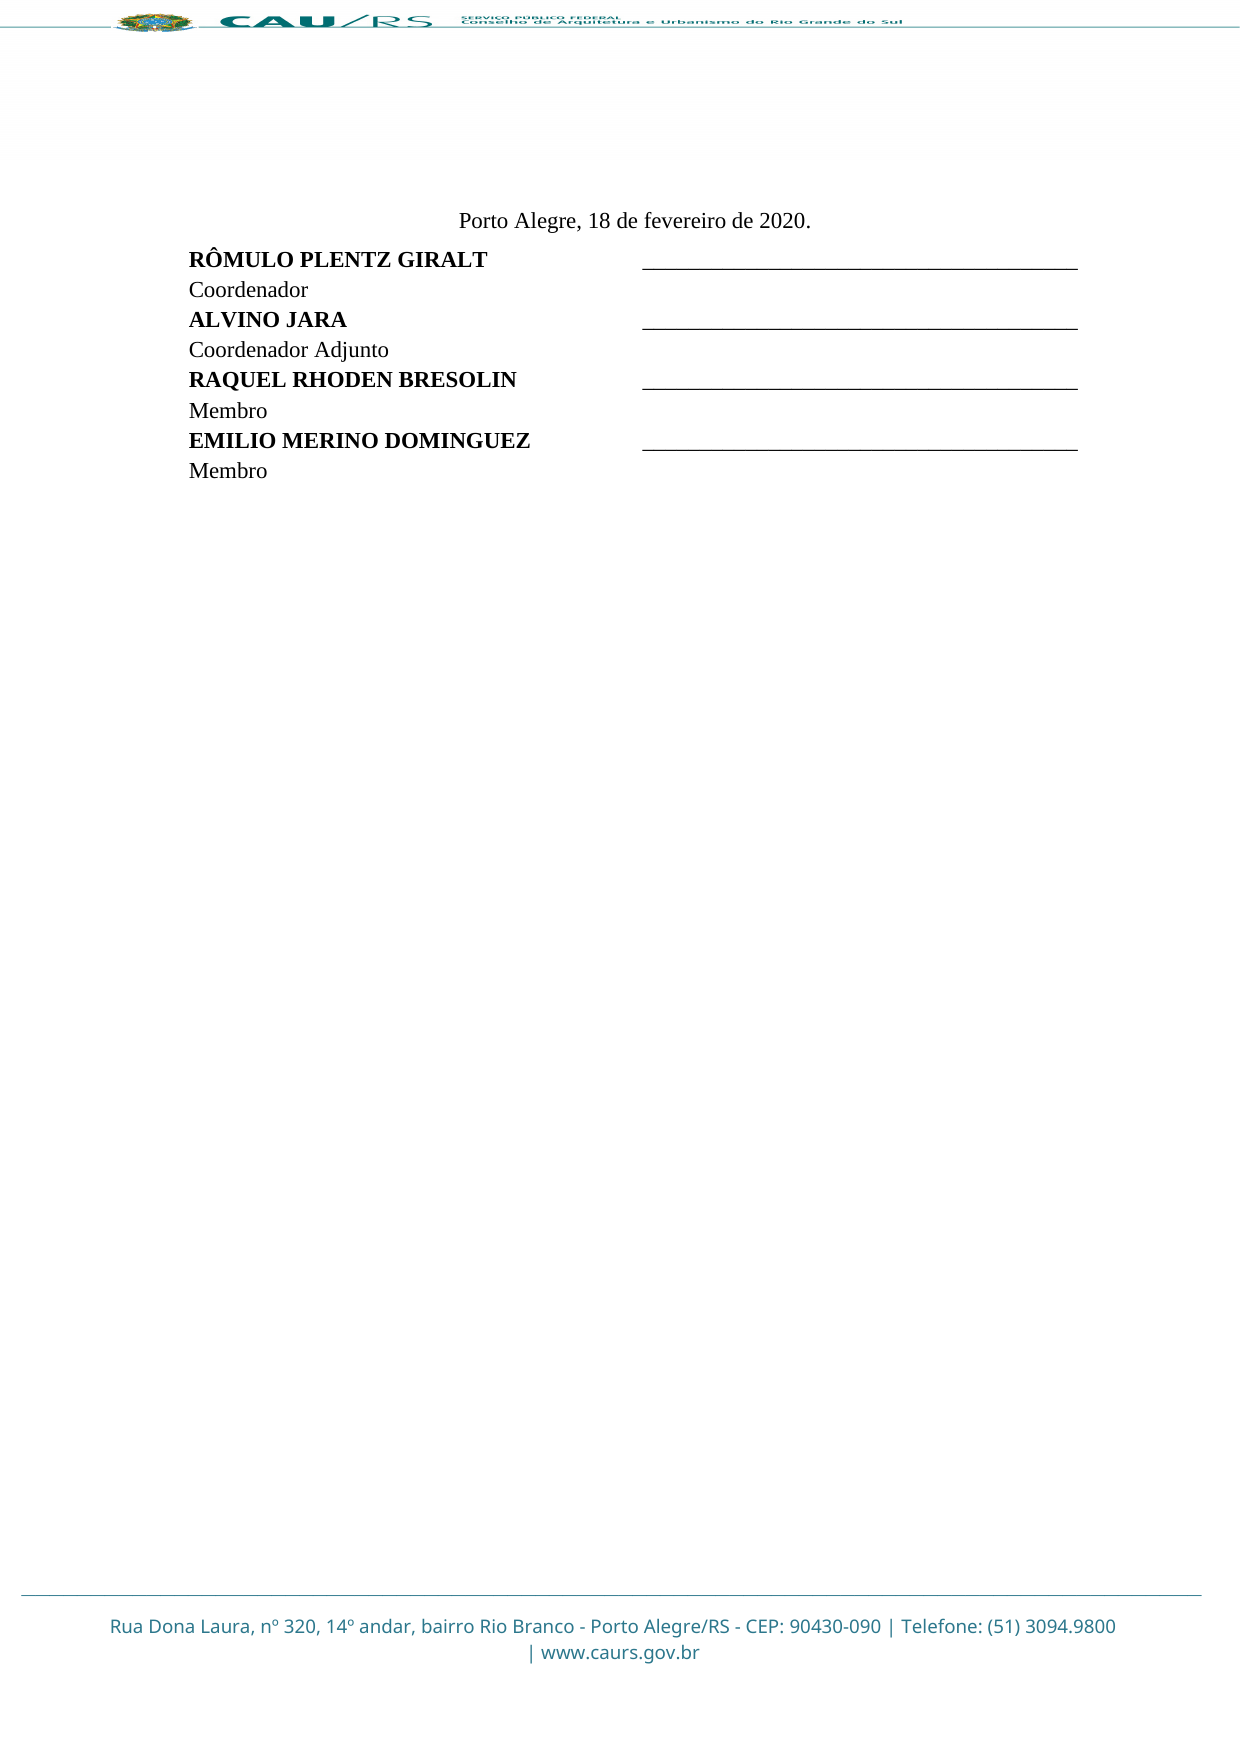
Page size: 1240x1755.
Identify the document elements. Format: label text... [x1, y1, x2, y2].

table_cell RAQUEL RHODEN BRESOLIN Membro [177, 366, 631, 427]
table_cell ______________________________________ [631, 427, 1092, 487]
table_header ______________________________________ [631, 246, 1092, 306]
table_cell ALVINO JARA Coordenador Adjunto [177, 306, 631, 366]
text Porto Alegre, 18 de fevereiro de 2020. [177, 207, 1092, 233]
table_header RÔMULO PLENTZ GIRALT Coordenador [177, 246, 631, 306]
table_cell ______________________________________ [631, 306, 1092, 366]
table_cell EMILIO MERINO DOMINGUEZ Membro [177, 427, 631, 487]
table_cell ______________________________________ [631, 366, 1092, 427]
